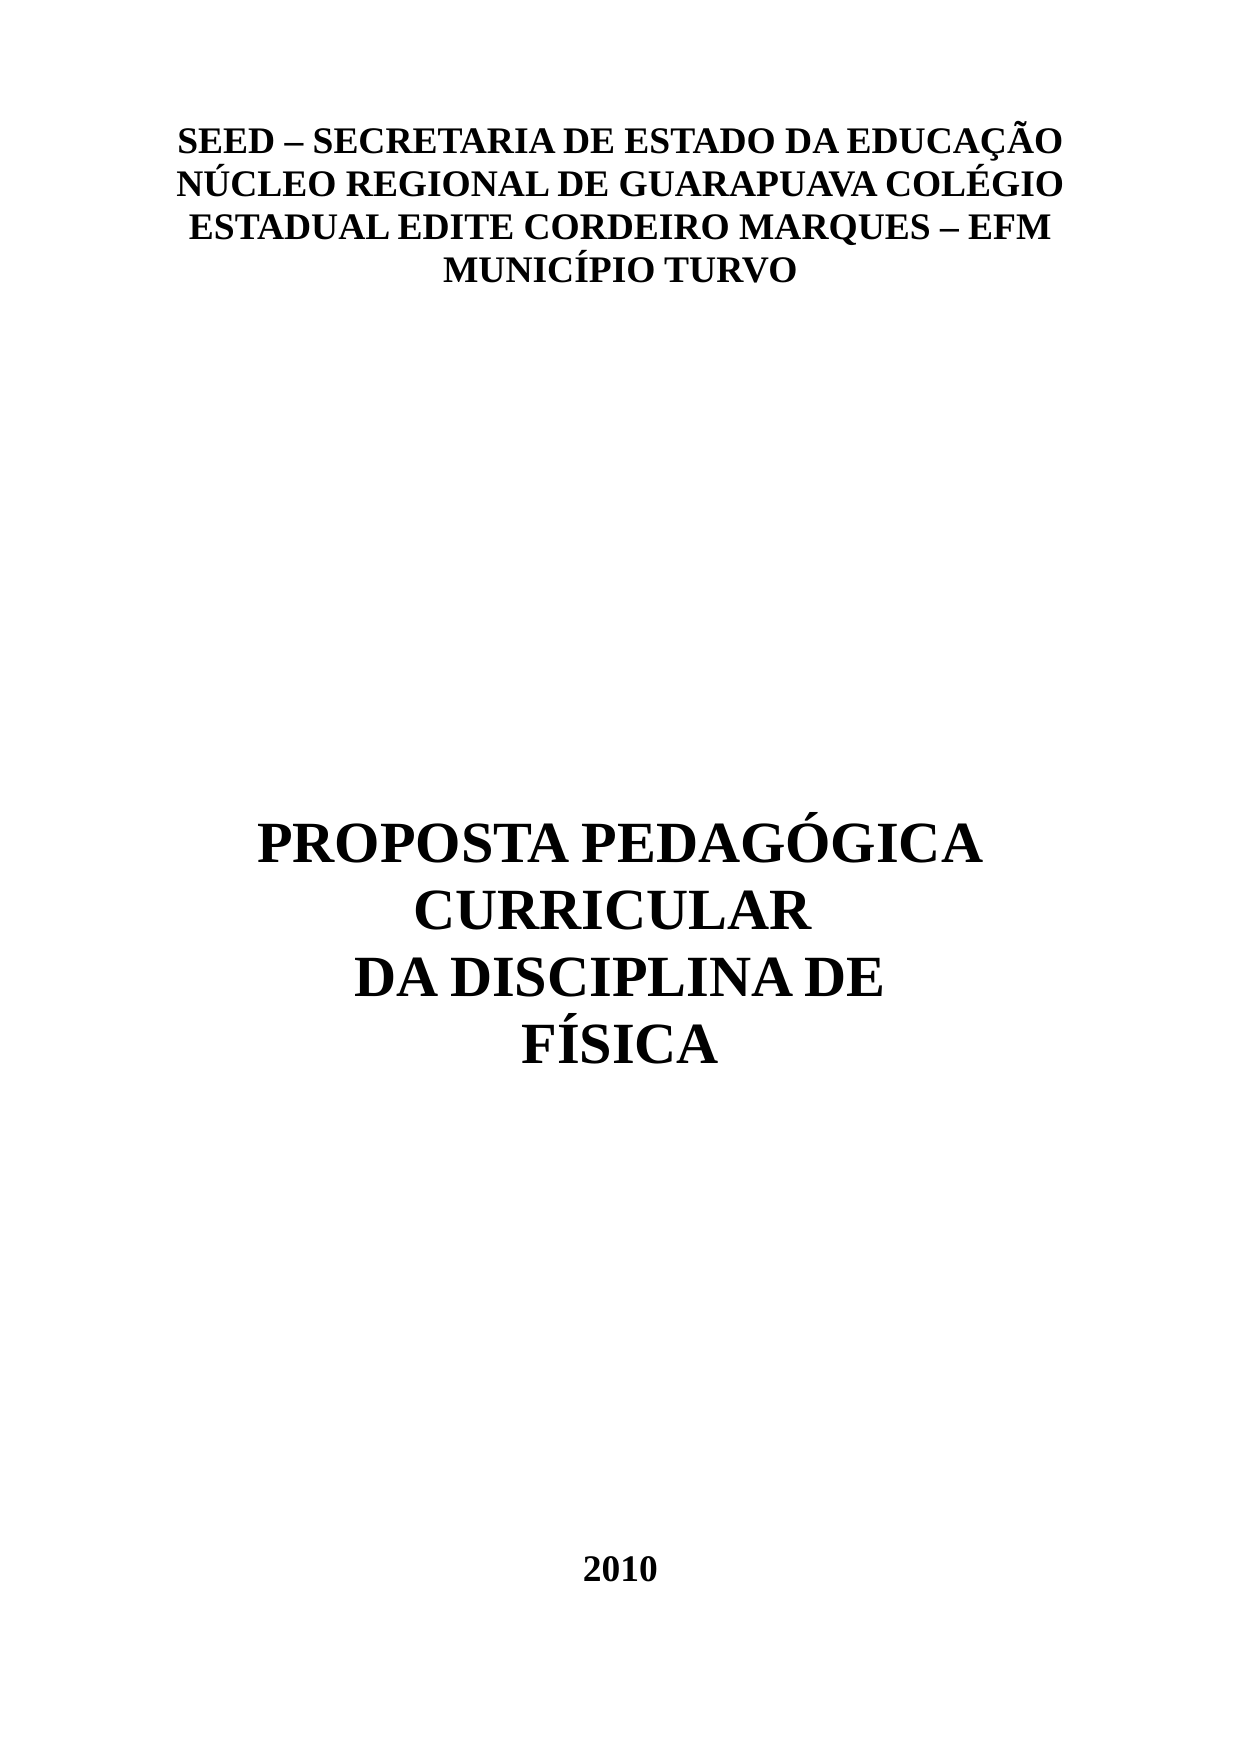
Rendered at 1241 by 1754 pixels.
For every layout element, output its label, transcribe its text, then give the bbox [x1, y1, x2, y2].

text FÍSICA [118, 1009, 1122, 1076]
text PROPOSTA PEDAGÓGICA CURRICULAR [118, 808, 1122, 942]
text 2010 [118, 1546, 1122, 1589]
text DA DISCIPLINA DE [118, 942, 1122, 1009]
text SEED – SECRETARIA DE ESTADO DA EDUCAÇÃO NÚCLEO REGIONAL DE GUARAPUAVA COLÉGIO ESTADUAL EDITE CORDEIRO MARQUES – EFM MUNICÍPIO TURVO [118, 118, 1122, 291]
